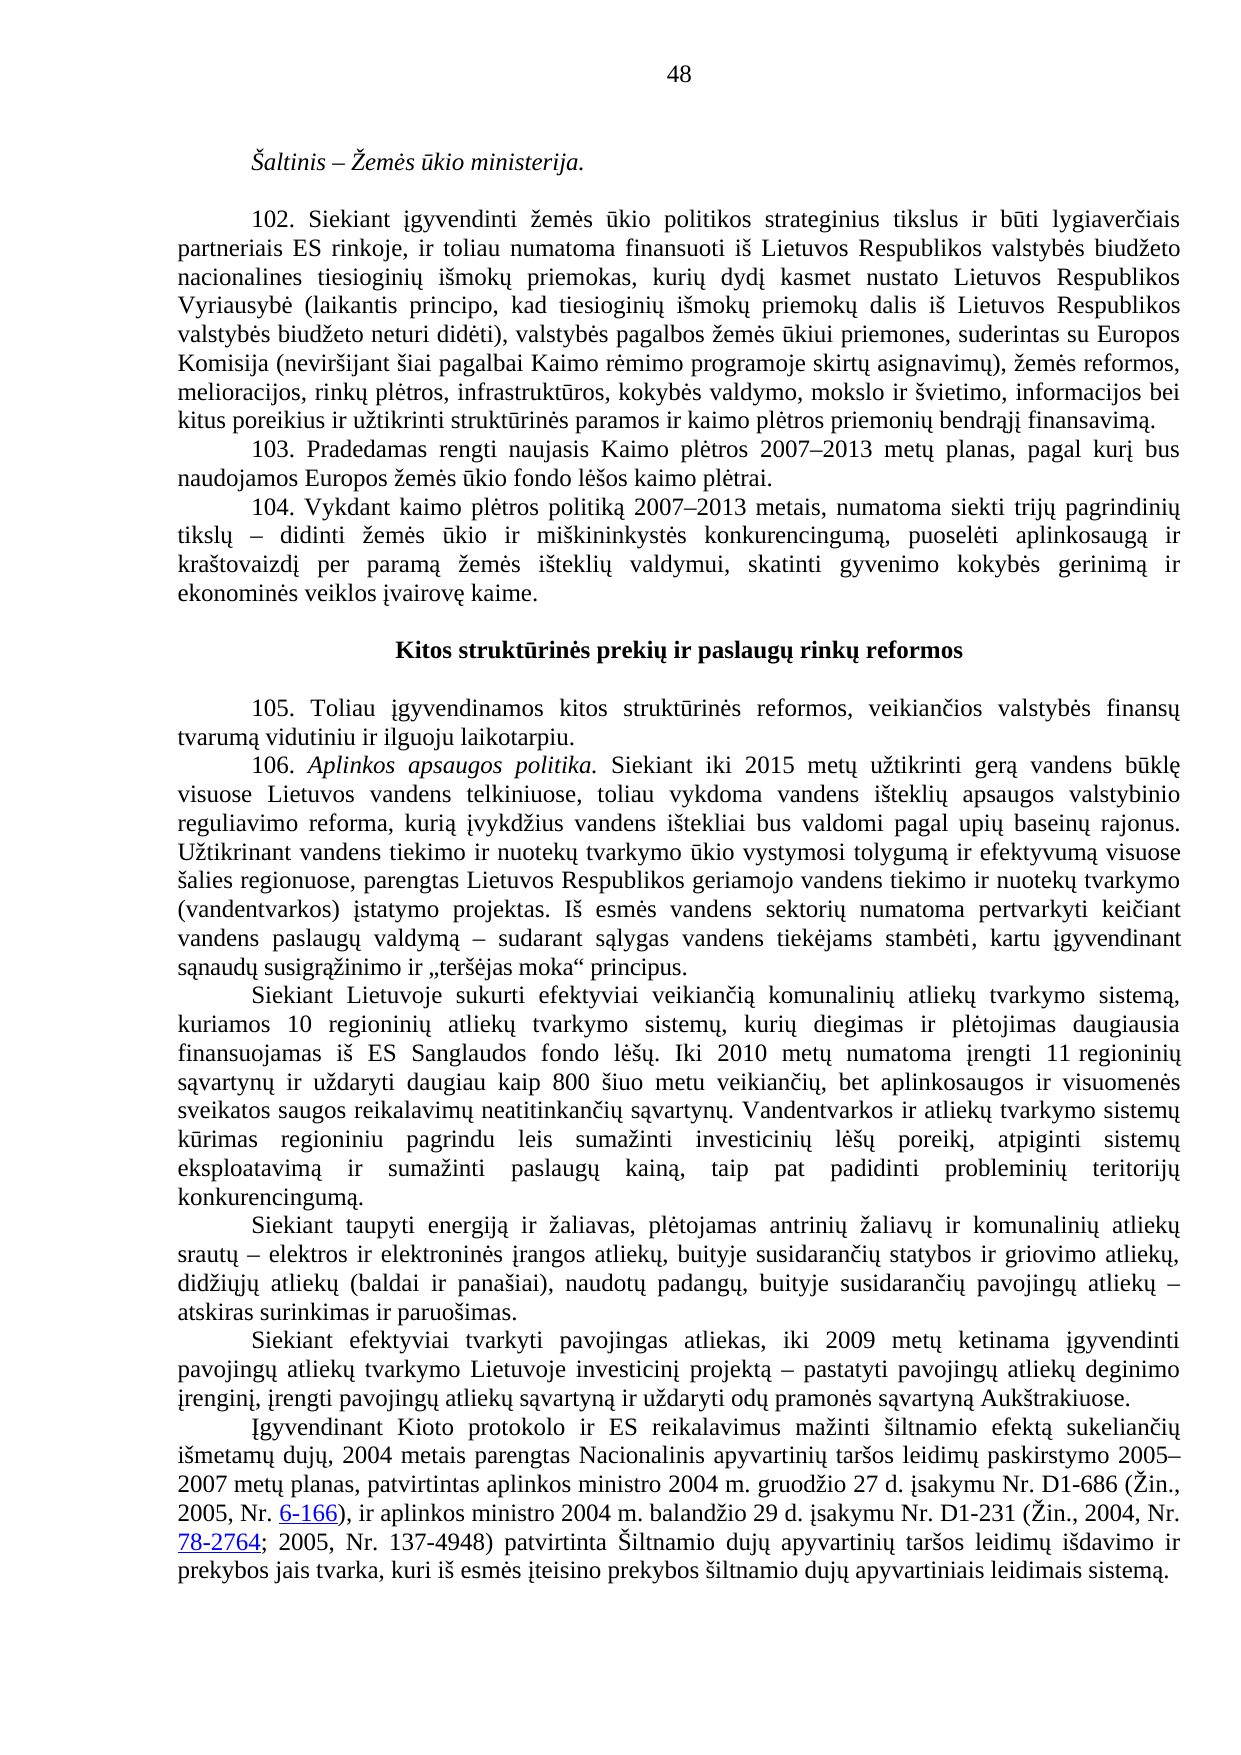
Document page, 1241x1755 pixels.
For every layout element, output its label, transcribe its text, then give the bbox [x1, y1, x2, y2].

text Šaltinis – Žemės ūkio ministerija. [177, 147, 1181, 176]
text 103. Pradedamas rengti naujasis Kaimo plėtros 2007–2013 metų planas, pagal kurį bus naudojamos Europos žemės ūkio fondo lėšos kaimo plėtrai. [177, 434, 1181, 492]
text Siekiant Lietuvoje sukurti efektyviai veikiančią komunalinių atliekų tvarkymo sistemą, kuriamos 10 regioninių atliekų tvarkymo sistemų, kurių diegimas ir plėtojimas daugiausia finansuojamas iš ES Sanglaudos fondo lėšų. Iki 2010 metų numatoma įrengti 11 regioninių sąvartynų ir uždaryti daugiau kaip 800 šiuo metu veikiančių, bet aplinkosaugos ir visuomenės sveikatos saugos reikalavimų neatitinkančių sąvartynų. Vandentvarkos ir atliekų tvarkymo sistemų kūrimas regioniniu pagrindu leis sumažinti investicinių lėšų poreikį, atpiginti sistemų eksploatavimą ir sumažinti paslaugų kainą, taip pat padidinti probleminių teritorijų konkurencingumą. [177, 981, 1181, 1211]
text Siekiant efektyviai tvarkyti pavojingas atliekas, iki 2009 metų ketinama įgyvendinti pavojingų atliekų tvarkymo Lietuvoje investicinį projektą – pastatyti pavojingų atliekų deginimo įrenginį, įrengti pavojingų atliekų sąvartyną ir uždaryti odų pramonės sąvartyną Aukštrakiuose. [177, 1326, 1181, 1412]
text 105. Toliau įgyvendinamos kitos struktūrinės reformos, veikiančios valstybės finansų tvarumą vidutiniu ir ilguoju laikotarpiu. [177, 693, 1181, 751]
text Įgyvendinant Kioto protokolo ir ES reikalavimus mažinti šiltnamio efektą sukeliančių išmetamų dujų, 2004 metais parengtas Nacionalinis apyvartinių taršos leidimų paskirstymo 2005–2007 metų planas, patvirtintas aplinkos ministro 2004 m. gruodžio 27 d. įsakymu Nr. D1-686 (Žin., 2005, Nr. 6-166), ir aplinkos ministro 2004 m. balandžio 29 d. įsakymu Nr. D1-231 (Žin., 2004, Nr. 78-2764; 2005, Nr. 137-4948) patvirtinta Šiltnamio dujų apyvartinių taršos leidimų išdavimo ir prekybos jais tvarka, kuri iš esmės įteisino prekybos šiltnamio dujų apyvartiniais leidimais sistemą. [177, 1412, 1181, 1584]
text 102. Siekiant įgyvendinti žemės ūkio politikos strateginius tikslus ir būti lygiaverčiais partneriais ES rinkoje, ir toliau numatoma finansuoti iš Lietuvos Respublikos valstybės biudžeto nacionalines tiesioginių išmokų priemokas, kurių dydį kasmet nustato Lietuvos Respublikos Vyriausybė (laikantis principo, kad tiesioginių išmokų priemokų dalis iš Lietuvos Respublikos valstybės biudžeto neturi didėti), valstybės pagalbos žemės ūkiui priemones, suderintas su Europos Komisija (neviršijant šiai pagalbai Kaimo rėmimo programoje skirtų asignavimų), žemės reformos, melioracijos, rinkų plėtros, infrastruktūros, kokybės valdymo, mokslo ir švietimo, informacijos bei kitus poreikius ir užtikrinti struktūrinės paramos ir kaimo plėtros priemonių bendrąjį finansavimą. [177, 204, 1181, 434]
text 104. Vykdant kaimo plėtros politiką 2007–2013 metais, numatoma siekti trijų pagrindinių tikslų – didinti žemės ūkio ir miškininkystės konkurencingumą, puoselėti aplinkosaugą ir kraštovaizdį per paramą žemės išteklių valdymui, skatinti gyvenimo kokybės gerinimą ir ekonominės veiklos įvairovę kaime. [177, 492, 1181, 607]
text 106. Aplinkos apsaugos politika. Siekiant iki 2015 metų užtikrinti gerą vandens būklę visuose Lietuvos vandens telkiniuose, toliau vykdoma vandens išteklių apsaugos valstybinio reguliavimo reforma, kurią įvykdžius vandens ištekliai bus valdomi pagal upių baseinų rajonus. Užtikrinant vandens tiekimo ir nuotekų tvarkymo ūkio vystymosi tolygumą ir efektyvumą visuose šalies regionuose, parengtas Lietuvos Respublikos geriamojo vandens tiekimo ir nuotekų tvarkymo (vandentvarkos) įstatymo projektas. Iš esmės vandens sektorių numatoma pertvarkyti keičiant vandens paslaugų valdymą – sudarant sąlygas vandens tiekėjams stambėti, kartu įgyvendinant sąnaudų susigrąžinimo ir „teršėjas moka“ principus. [177, 751, 1181, 981]
text Kitos struktūrinės prekių ir paslaugų rinkų reformos [177, 636, 1181, 664]
text Siekiant taupyti energiją ir žaliavas, plėtojamas antrinių žaliavų ir komunalinių atliekų srautų – elektros ir elektroninės įrangos atliekų, buityje susidarančių statybos ir griovimo atliekų, didžiųjų atliekų (baldai ir panašiai), naudotų padangų, buityje susidarančių pavojingų atliekų – atskiras surinkimas ir paruošimas. [177, 1211, 1181, 1326]
